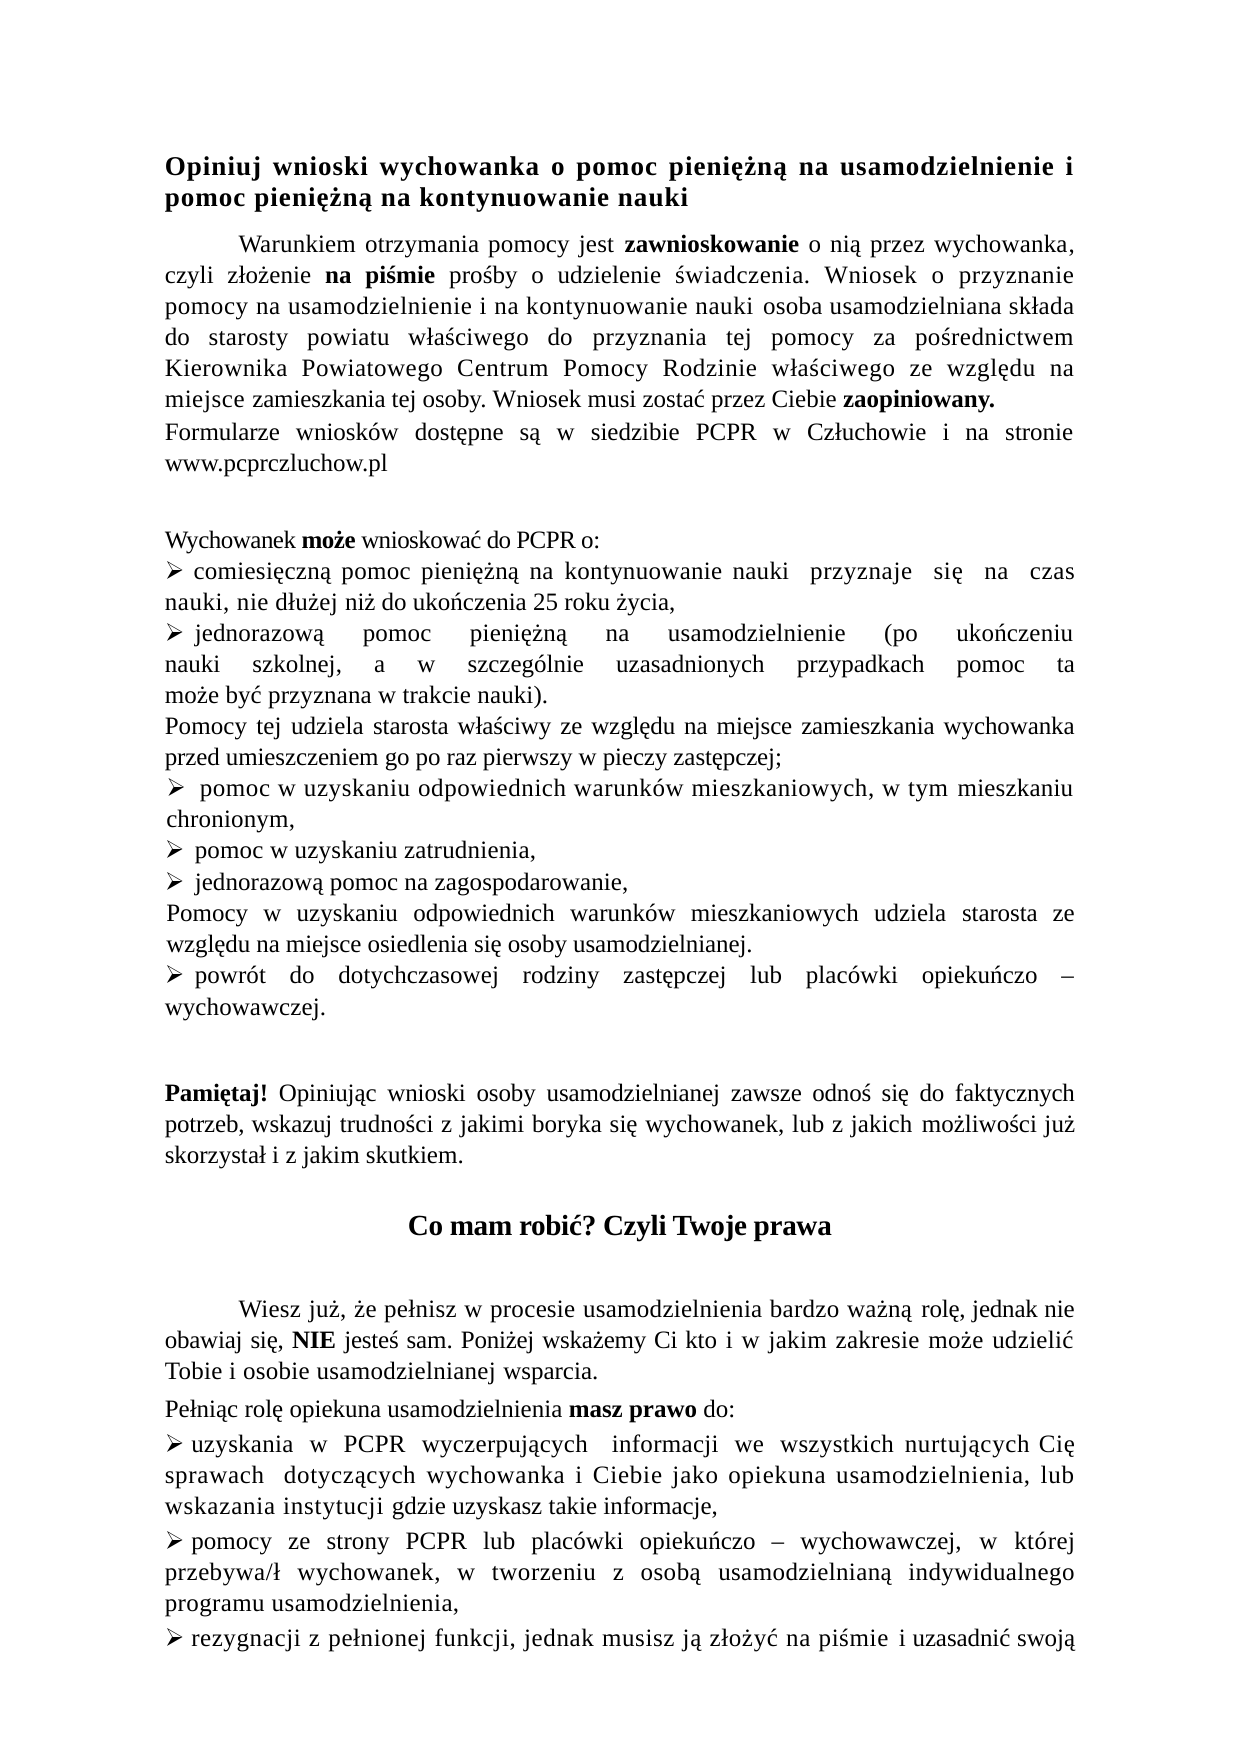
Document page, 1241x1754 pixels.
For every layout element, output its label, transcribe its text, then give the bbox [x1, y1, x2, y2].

text Pełniąc rolę opiekuna usamodzielnienia masz prawo do: [164, 1393, 1074, 1424]
list rezygnacji z pełnionej funkcji, jednak musisz ją złożyć na piśmie i uzasadnić swoją [164, 1621, 1075, 1653]
text Warunkiem otrzymania pomocy jest zawnioskowanie o nią przez wychowanka, czyli złożenie na piśmie prośby o udzielenie świadczenia. Wniosek o przyznanie pomocy na usamodzielnienie i na kontynuowanie nauki osoba usamodzielniana składa do starosty powiatu właściwego do przyznania tej pomocy za pośrednictwem Kierownika Powiatowego Centrum Pomocy Rodzinie właściwego ze względu na miejsce zamieszkania tej osoby. Wniosek musi zostać przez Ciebie zaopiniowany. [164, 227, 1074, 413]
list pomoc w uzyskaniu zatrudnienia, [164, 834, 1075, 865]
text Co mam robić? Czyli Twoje prawa [164, 1211, 1075, 1242]
text Opiniuj wnioski wychowanka o pomoc pieniężną na usamodzielnienie i pomoc pieniężną na kontynuowanie nauki [164, 150, 1075, 212]
list Pomocy w uzyskaniu odpowiednich warunków mieszkaniowych udziela starosta ze względu na miejsce osiedlenia się osoby usamodzielnianej. [166, 896, 1074, 959]
list uzyskania w PCPR wyczerpujących informacji we wszystkich nurtujących Cię sprawach dotyczących wychowanka i Ciebie jako opiekuna usamodzielnienia, lub wskazania instytucji gdzie uzyskasz takie informacje, [164, 1428, 1075, 1521]
text Pamiętaj! Opiniując wnioski osoby usamodzielnianej zawsze odnoś się do faktycznych potrzeb, wskazuj trudności z jakimi boryka się wychowanek, lub z jakich możliwości już skorzystał i z jakim skutkiem. [164, 1076, 1075, 1169]
list Pomocy tej udziela starosta właściwy ze względu na miejsce zamieszkania wychowanka przed umieszczeniem go po raz pierwszy w pieczy zastępczej; [164, 710, 1075, 772]
text Wiesz już, że pełnisz w procesie usamodzielnienia bardzo ważną rolę, jednak nie obawiaj się, NIE jesteś sam. Poniżej wskażemy Ci kto i w jakim zakresie może udzielić Tobie i osobie usamodzielnianej wsparcia. [164, 1292, 1074, 1385]
text Formularze wniosków dostępne są w siedzibie PCPR w Człuchowie i na stronie www.pcprczluchow.pl [164, 416, 1074, 478]
list powrót do dotychczasowej rodziny zastępczej lub placówki opiekuńczo – wychowawczej. [164, 959, 1075, 1021]
list pomocy ze strony PCPR lub placówki opiekuńczo – wychowawczej, w której przebywa/ł wychowanek, w tworzeniu z osobą usamodzielnianą indywidualnego programu usamodzielnienia, [164, 1524, 1075, 1618]
list comiesięczną pomoc pieniężną na kontynuowanie nauki przyznaje się na czas nauki, nie dłużej niż do ukończenia 25 roku życia, [164, 555, 1075, 617]
list jednorazową pomoc pieniężną na usamodzielnienie (po ukończeniu nauki szkolnej, a w szczególnie uzasadnionych przypadkach pomoc ta może być przyznana w trakcie nauki). [164, 617, 1075, 710]
text Wychowanek może wnioskować do PCPR o: [164, 524, 1075, 555]
list pomoc w uzyskaniu odpowiednich warunków mieszkaniowych, w tym mieszkaniu chronionym, [166, 772, 1073, 834]
list jednorazową pomoc na zagospodarowanie, [164, 865, 1075, 896]
